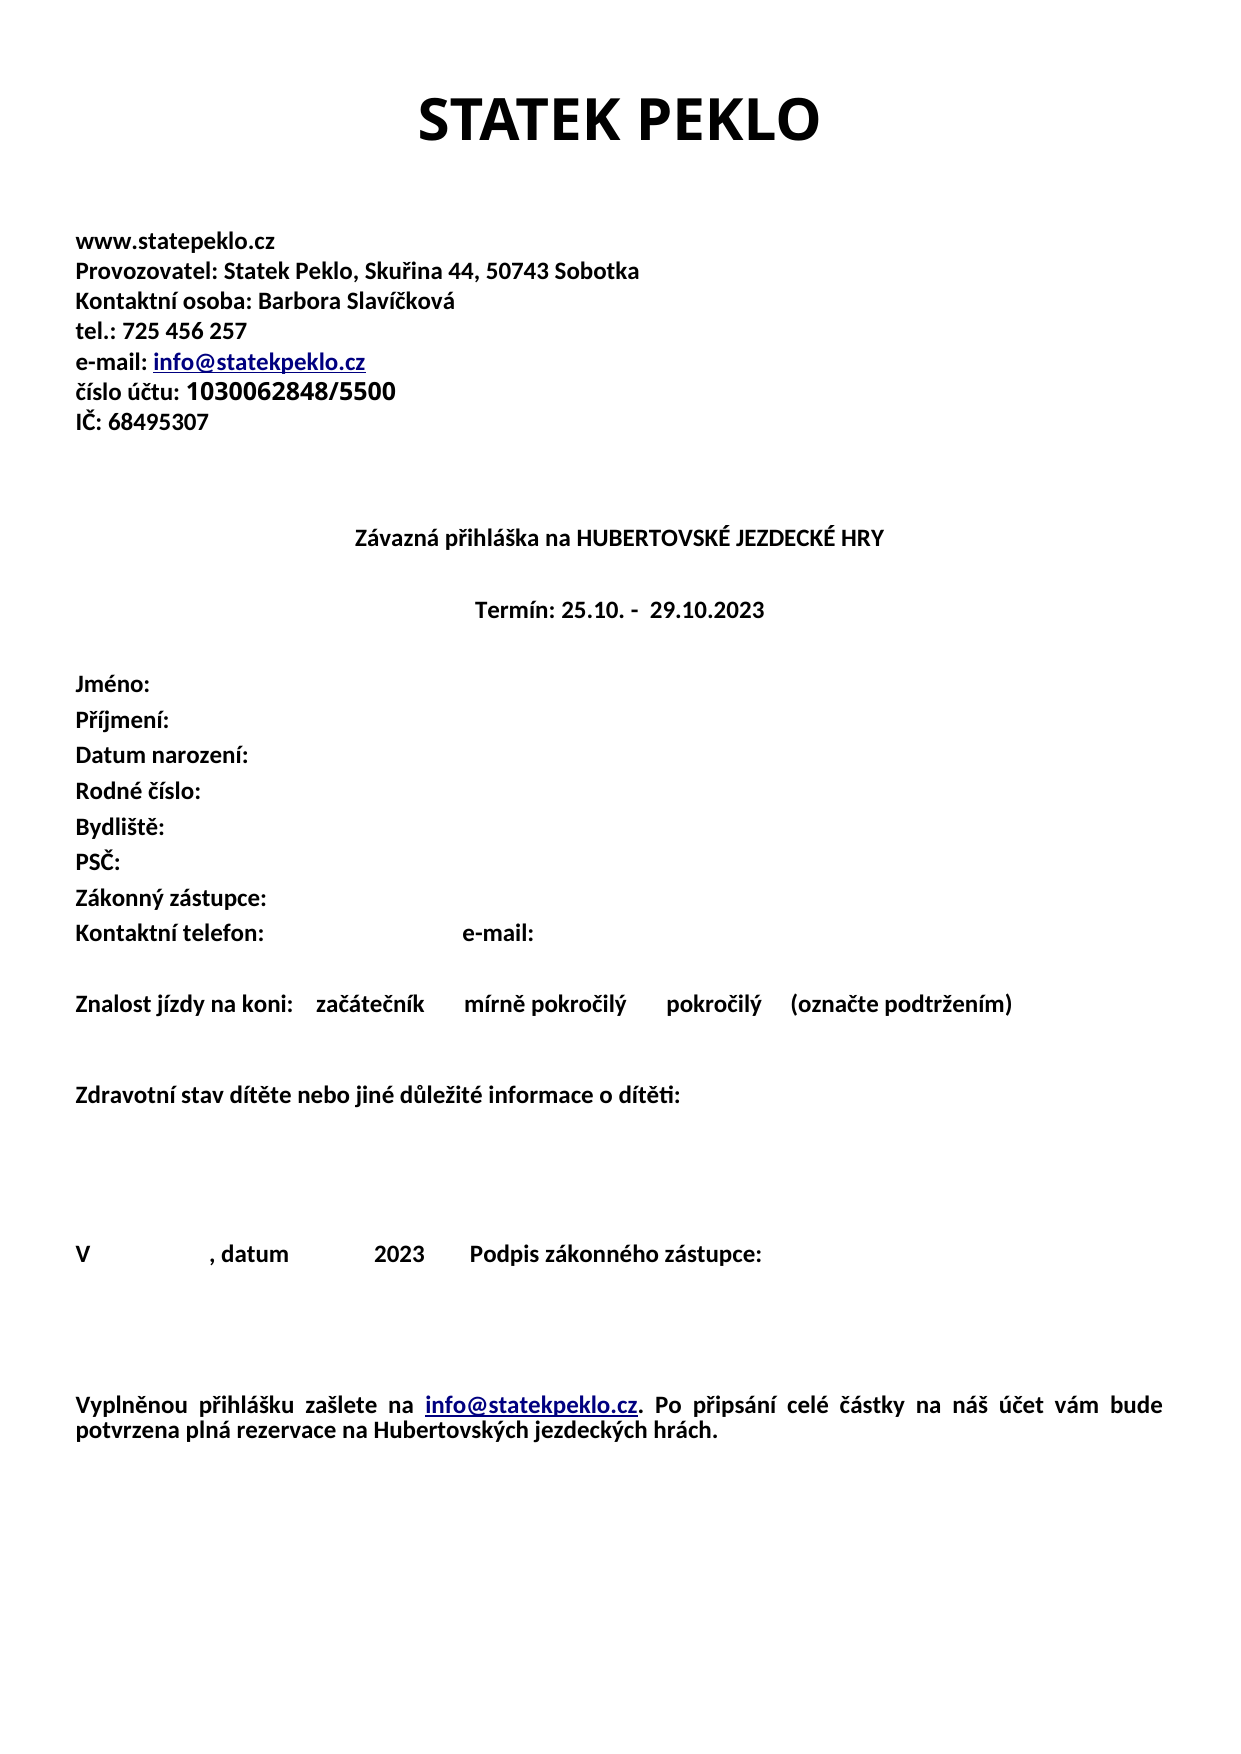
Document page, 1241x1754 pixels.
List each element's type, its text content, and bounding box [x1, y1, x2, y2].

text Datum narození: [75, 735, 1164, 771]
text e-mail: info@statekpeklo.cz [75, 348, 716, 376]
text Vyplněnou přihlášku zašlete na info@statekpeklo.cz. Po připsání celé částky na náš účet vám bude potvrzena plná rezervace na Hubertovských jezdeckých hrách. [75, 1393, 1164, 1443]
text PSČ: [75, 842, 1164, 878]
text Jméno: [75, 664, 1164, 700]
text Provozovatel: Statek Peklo, Skuřina 44, 50743 Sobotka [75, 257, 716, 285]
text Bydliště: [75, 807, 1164, 842]
text Kontaktní telefon: e-mail: [75, 913, 1164, 949]
text STATEK PEKLO [75, 78, 1164, 157]
text číslo účtu: 1030062848/5500 [75, 378, 716, 406]
text IČ: 68495307 [75, 408, 716, 436]
text Závazná přihláška na HUBERTOVSKÉ JEZDECKÉ HRY [75, 522, 1164, 552]
text Rodné číslo: [75, 771, 1164, 807]
text Termín: 25.10. - 29.10.2023 [75, 594, 1164, 624]
text Zdravotní stav dítěte nebo jiné důležité informace o dítěti: [75, 1079, 1164, 1110]
text Příjmení: [75, 700, 1164, 735]
text tel.: 725 456 257 [75, 317, 716, 345]
text www.statepeklo.cz [75, 227, 716, 255]
text V , datum 2023 Podpis zákonného zástupce: [75, 1238, 1164, 1268]
text Zákonný zástupce: [75, 878, 1164, 913]
text Kontaktní osoba: Barbora Slavíčková [75, 287, 716, 315]
text Znalost jízdy na koni: začátečník mírně pokročilý pokročilý (označte podtržením) [75, 984, 1164, 1020]
